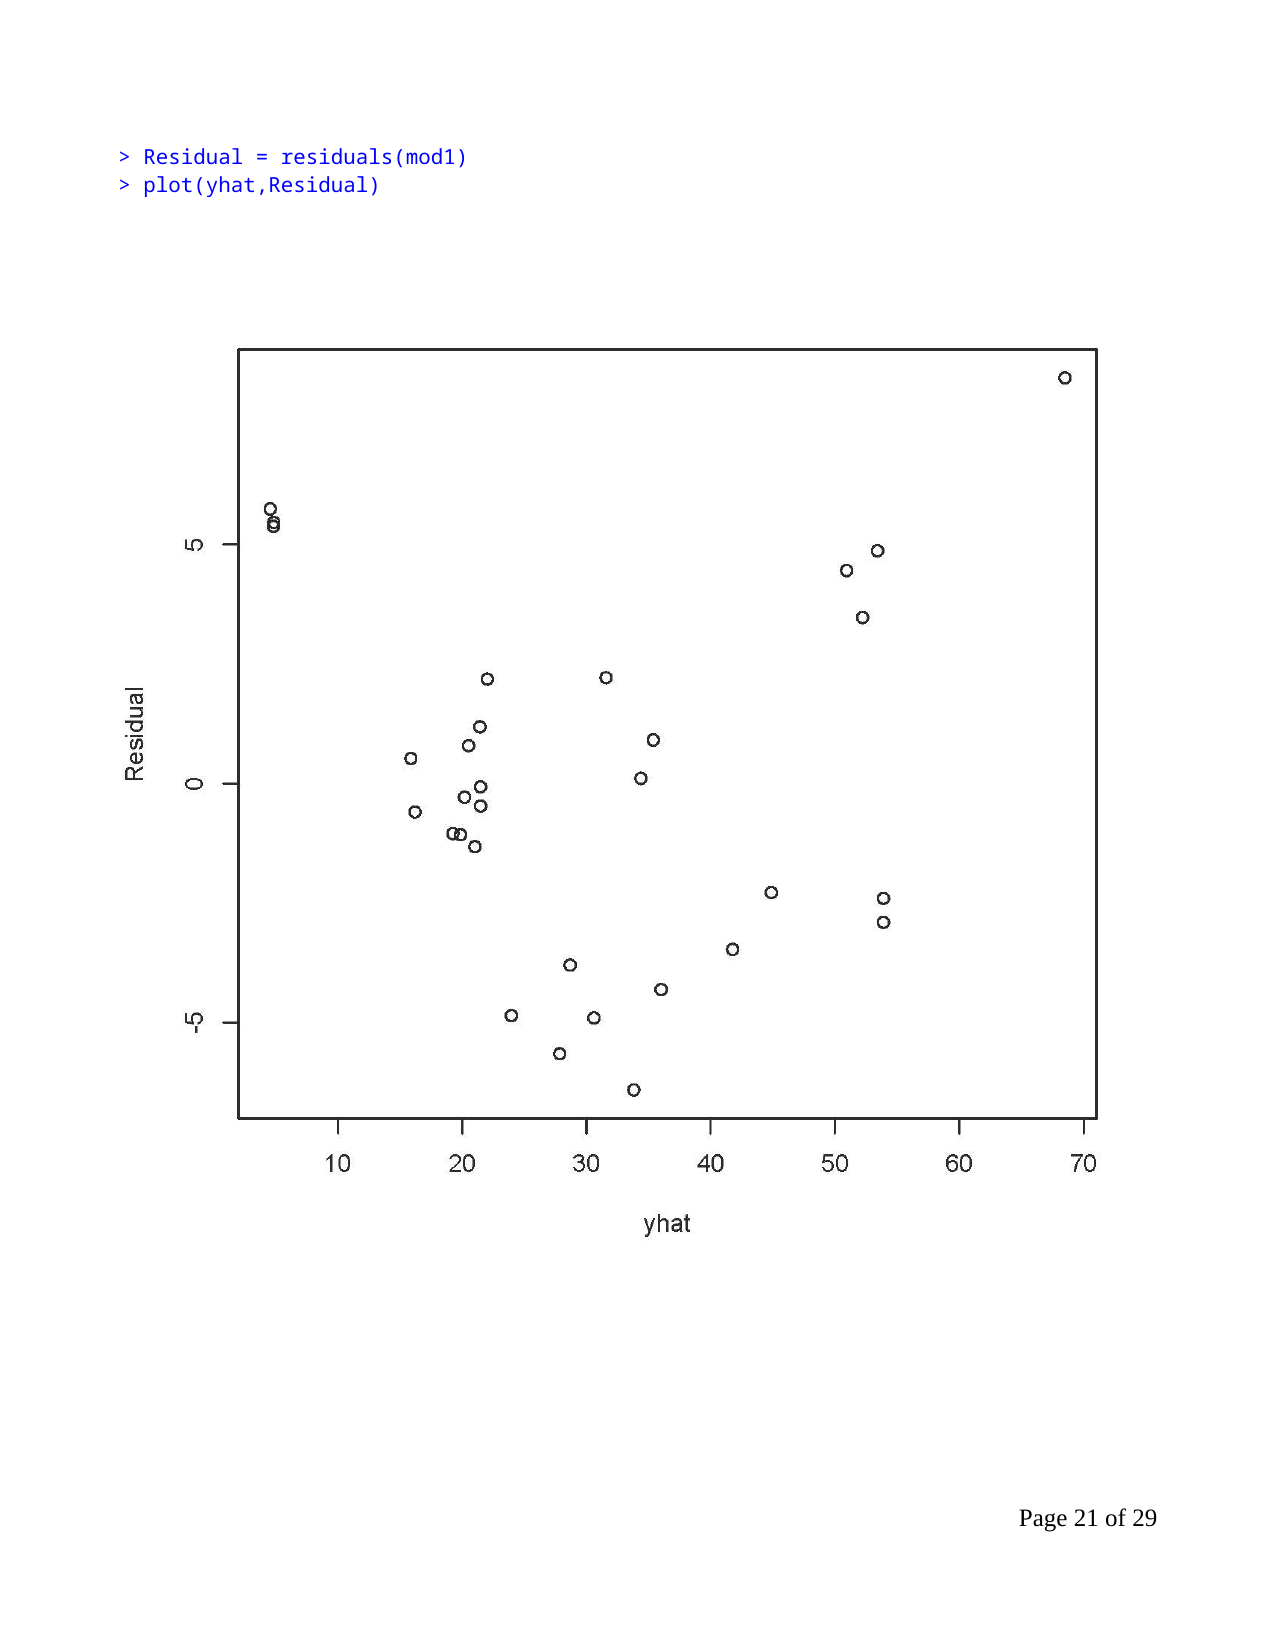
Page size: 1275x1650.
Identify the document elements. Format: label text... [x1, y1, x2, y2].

picture [116, 227, 1159, 1270]
text > Residual = residuals(mod1) [118, 142, 1160, 171]
text > plot(yhat,Residual) [118, 171, 1160, 199]
